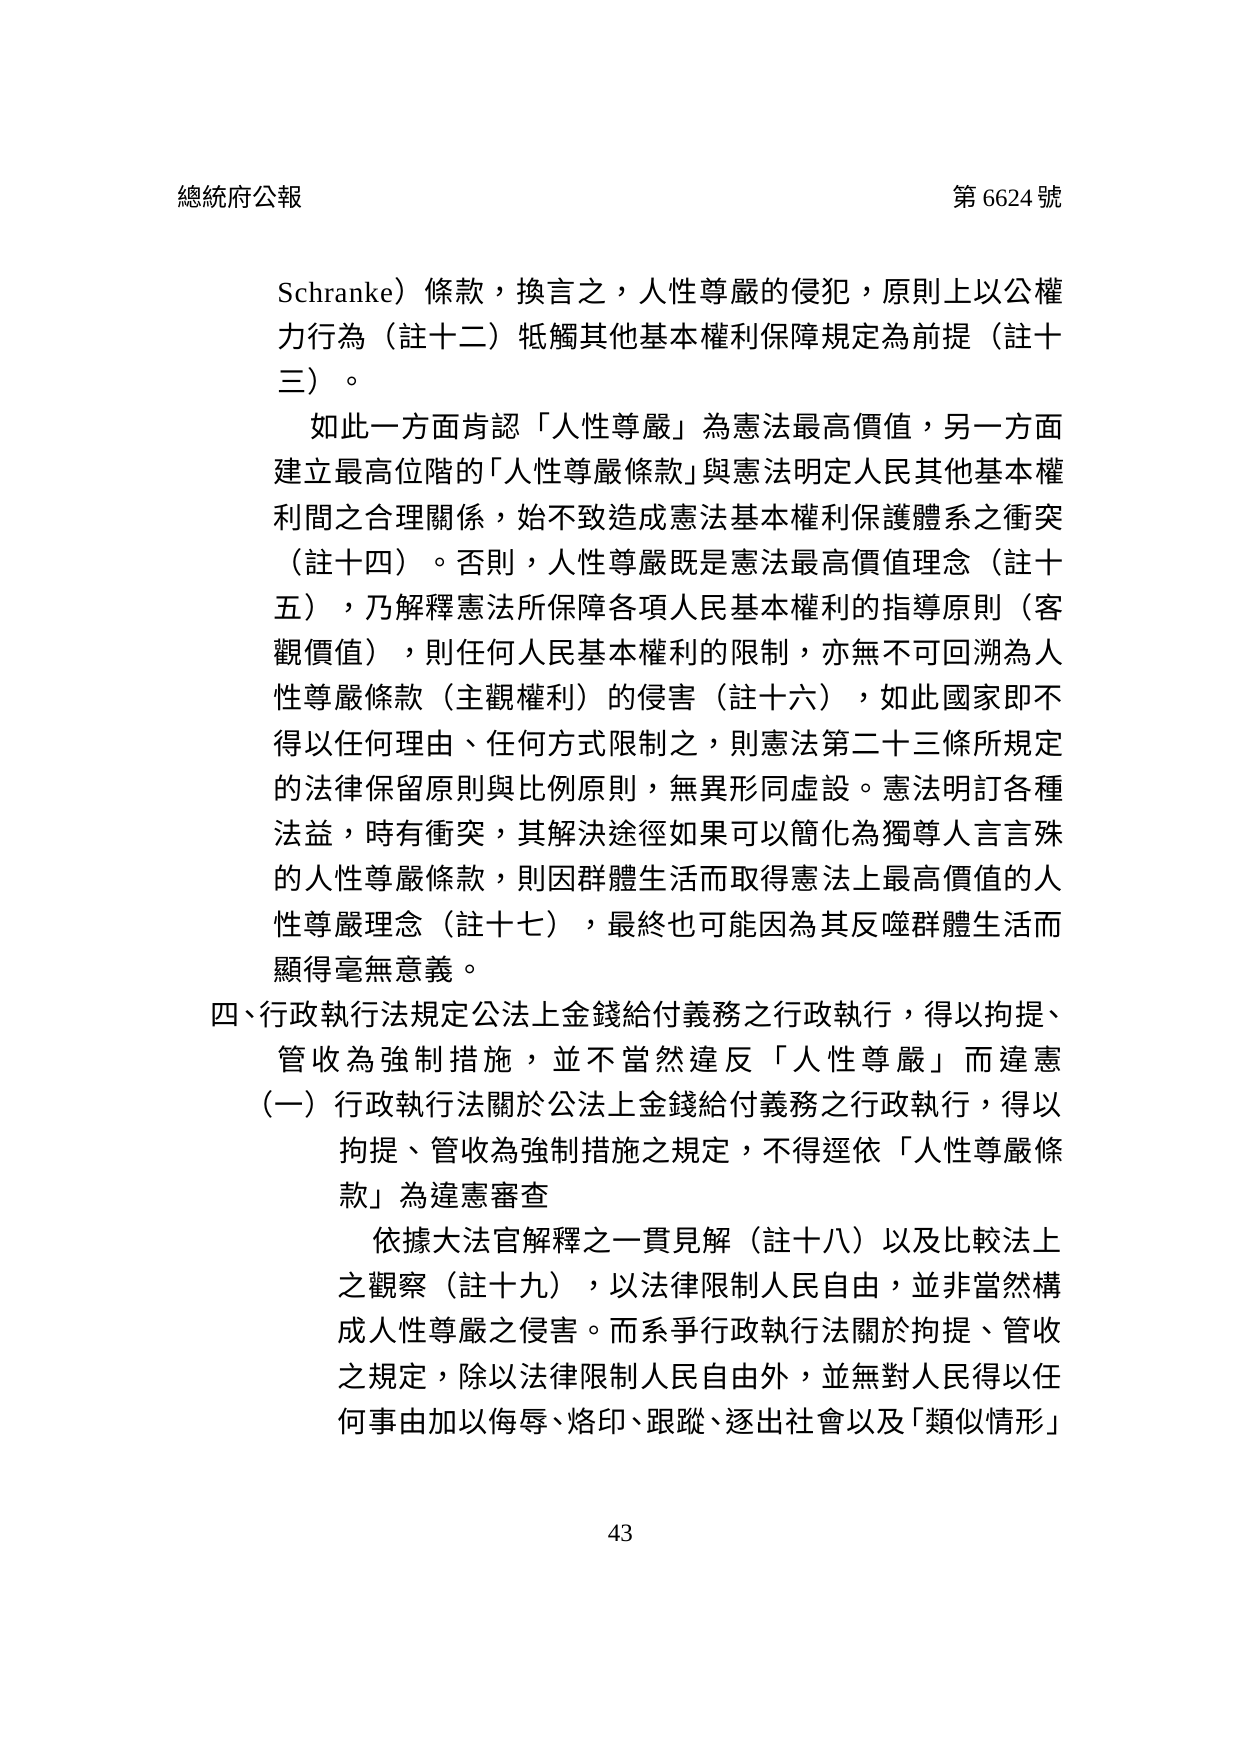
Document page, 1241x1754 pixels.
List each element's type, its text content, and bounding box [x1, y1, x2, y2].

text 依據大法官解釋之一貫見解（註十八）以及比較法上之觀察（註十九），以法律限制人民自由，並非當然構成人性尊嚴之侵害。而系爭行政執行法關於拘提、管收之規定，除以法律限制人民自由外，並無對人民得以任何事由加以侮辱、烙印、跟蹤、逐出社會以及「類似情形」之規定。又依德國聯邦憲法法院實務見解，無論根據該國基本法第一條第二項（按「人性尊嚴」）之規定或第二十條第三項規定之法治國原則，立法者均非不得以管收為強制手段： [338, 1215, 1063, 1441]
text 如此一方面肯認「人性尊嚴」為憲法最高價值，另一方面建立最高位階的「人性尊嚴條款」與憲法明定人民其他基本權利間之合理關係，始不致造成憲法基本權利保護體系之衝突（註十四）。否則，人性尊嚴既是憲法最高價值理念（註十五），乃解釋憲法所保障各項人民基本權利的指導原則（客觀價值），則任何人民基本權利的限制，亦無不可回溯為人性尊嚴條款（主觀權利）的侵害（註十六），如此國家即不得以任何理由、任何方式限制之，則憲法第二十三條所規定的法律保留原則與比例原則，無異形同虛設。憲法明訂各種法益，時有衝突，其解決途徑如果可以簡化為獨尊人言言殊的人性尊嚴條款，則因群體生活而取得憲法上最高價值的人性尊嚴理念（註十七），最終也可能因為其反噬群體生活而顯得毫無意義。 [273, 401, 1063, 989]
text 四、行政執行法規定公法上金錢給付義務之行政執行，得以拘提、管收為強制措施，並不當然違反「人性尊嚴」而違憲 [210, 989, 1063, 1079]
text 惟人性尊嚴既係憲法最高價值，其保障必然經由憲法第二章所規定的各項人民基本權利予以具體化，因此憲法有關各項基本權利規定，應認係作為人民主觀權利之「人性尊嚴條款」之特別法，原則上優先於人性尊嚴條款而適用（註十一）。譬如公法上徵收之爭議，優先適用財產權保障以審查其合憲性；限制出境應優先適用人民居住、遷徙自由之保障以審查其合憲性，如果各該基本權利規定，在憲法第二十三條法律保留原則與比例原則容許之範圍之內，對人民相關權益之保障已充分，原則上即不再適用人性尊嚴條款進行審查。人性尊嚴條款宜作為所謂「限制的限制」（Schranken-Schranke）條款，換言之，人性尊嚴的侵犯，原則上以公權力行為（註十二）牴觸其他基本權利保障規定為前提（註十三）。 [277, 266, 1063, 401]
text （一）行政執行法關於公法上金錢給付義務之行政執行，得以拘提、管收為強制措施之規定，不得逕依「人性尊嚴條款」為違憲審查 [244, 1079, 1063, 1215]
